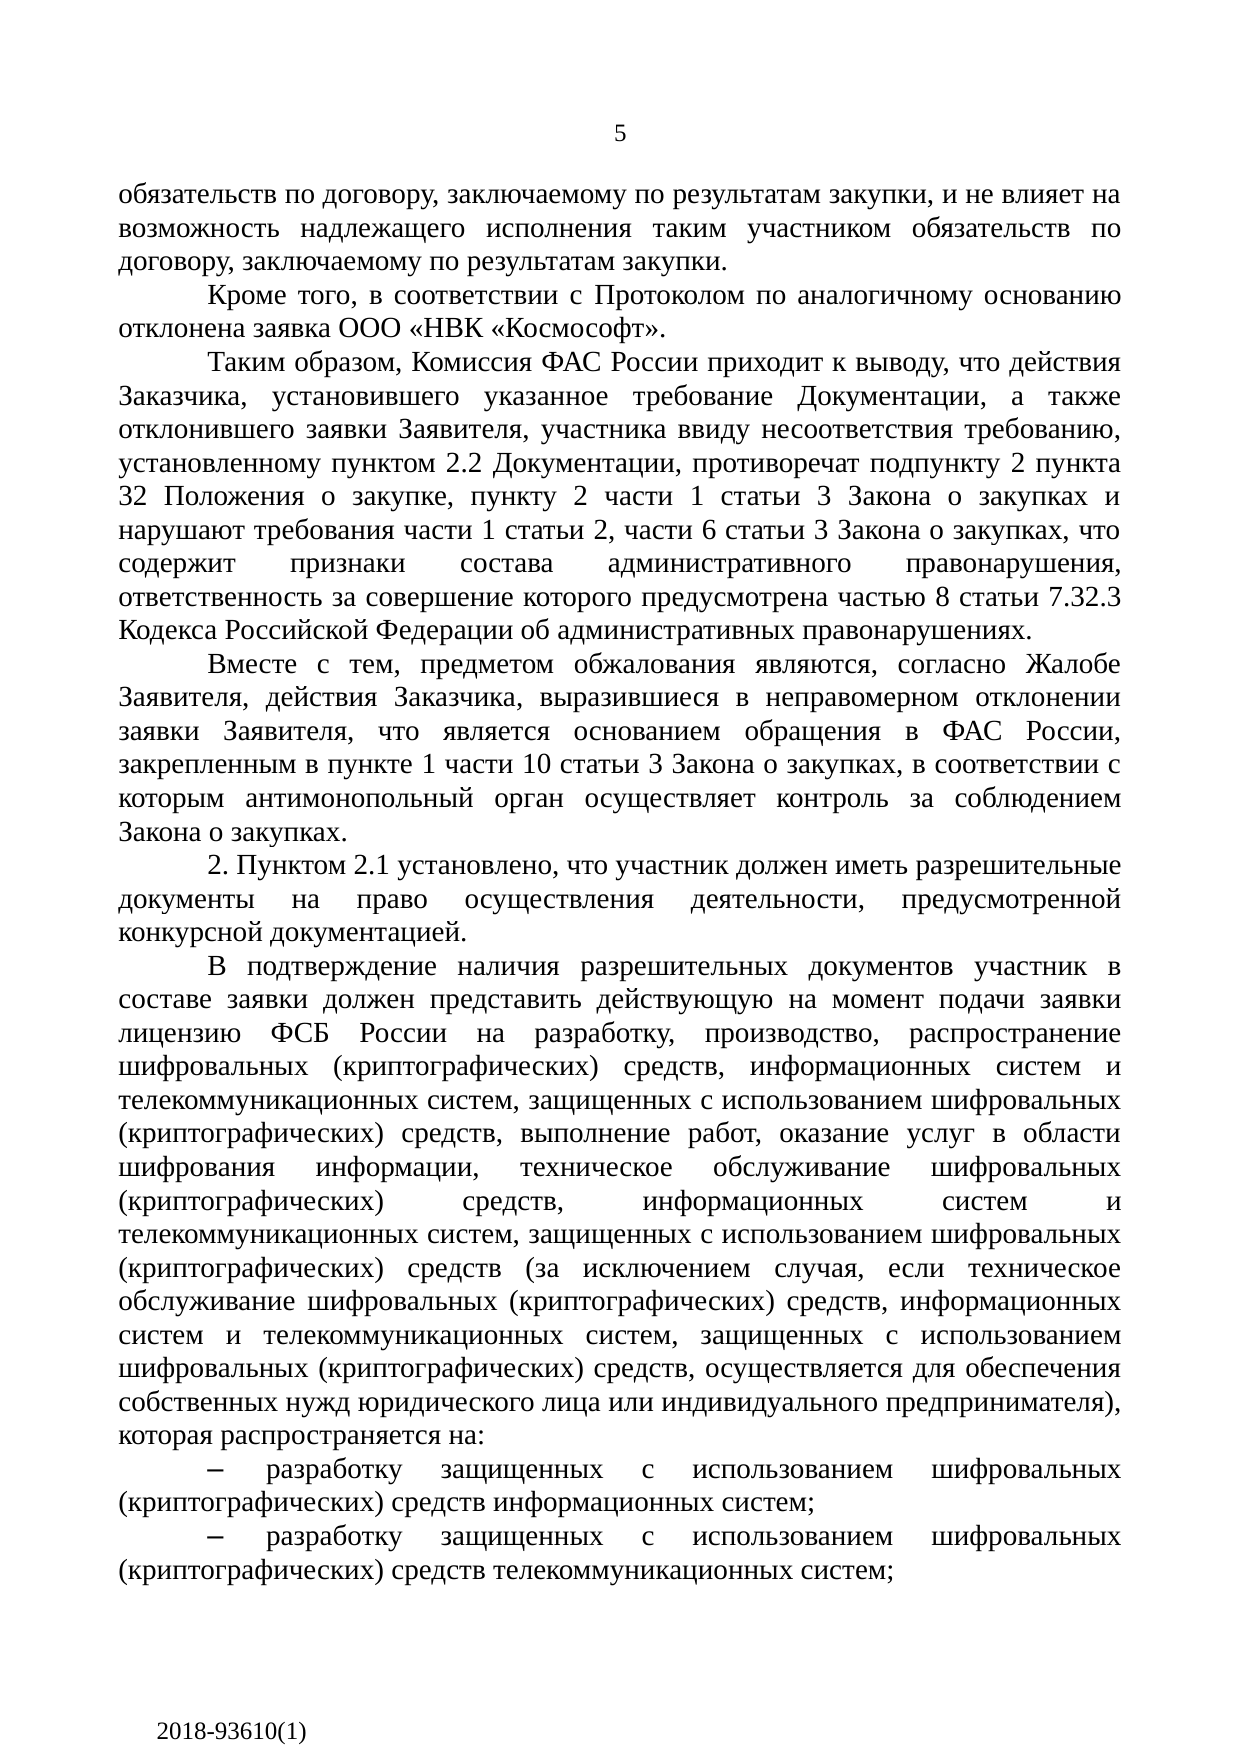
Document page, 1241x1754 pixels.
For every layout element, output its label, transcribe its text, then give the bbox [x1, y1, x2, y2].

text Таким образом, Комиссия ФАС России приходит к выводу, что действия Заказчика, установившего указанное требование Документации, а также отклонившего заявки Заявителя, участника ввиду несоответствия требованию, установленному пунктом 2.2 Документации, противоречат подпункту 2 пункта 32 Положения о закупке, пункту 2 части 1 статьи 3 Закона о закупках и нарушают требования части 1 статьи 2, части 6 статьи 3 Закона о закупках, что содержит признаки состава административного правонарушения, ответственность за совершение которого предусмотрена частью 8 статьи 7.32.3 Кодекса Российской Федерации об административных правонарушениях. [118, 344, 1122, 646]
text обязательств по договору, заключаемому по результатам закупки, и не влияет на возможность надлежащего исполнения таким участником обязательств по договору, заключаемому по результатам закупки. [118, 176, 1122, 277]
text В подтверждение наличия разрешительных документов участник в составе заявки должен представить действующую на момент подачи заявки лицензию ФСБ России на разработку, производство, распространение шифровальных (криптографических) средств, информационных систем и телекоммуникационных систем, защищенных с использованием шифровальных (криптографических) средств, выполнение работ, оказание услуг в области шифрования информации, техническое обслуживание шифровальных (криптографических) средств, информационных систем и телекоммуникационных систем, защищенных с использованием шифровальных (криптографических) средств (за исключением случая, если техническое обслуживание шифровальных (криптографических) средств, информационных систем и телекоммуникационных систем, защищенных с использованием шифровальных (криптографических) средств, осуществляется для обеспечения собственных нужд юридического лица или индивидуального предпринимателя), которая распространяется на: [118, 948, 1122, 1451]
list разработку защищенных с использованием шифровальных (криптографических) средств телекоммуникационных систем; [118, 1518, 1122, 1585]
text Вместе с тем, предметом обжалования являются, согласно Жалобе Заявителя, действия Заказчика, выразившиеся в неправомерном отклонении заявки Заявителя, что является основанием обращения в ФАС России, закрепленным в пункте 1 части 10 статьи 3 Закона о закупках, в соответствии с которым антимонопольный орган осуществляет контроль за соблюдением Закона о закупках. [118, 646, 1122, 847]
text Кроме того, в соответствии с Протоколом по аналогичному основанию отклонена заявка ООО «НВК «Космософт». [118, 277, 1122, 344]
list разработку защищенных с использованием шифровальных (криптографических) средств информационных систем; [118, 1451, 1122, 1518]
text 2. Пунктом 2.1 установлено, что участник должен иметь разрешительные документы на право осуществления деятельности, предусмотренной конкурсной документацией. [118, 847, 1122, 948]
